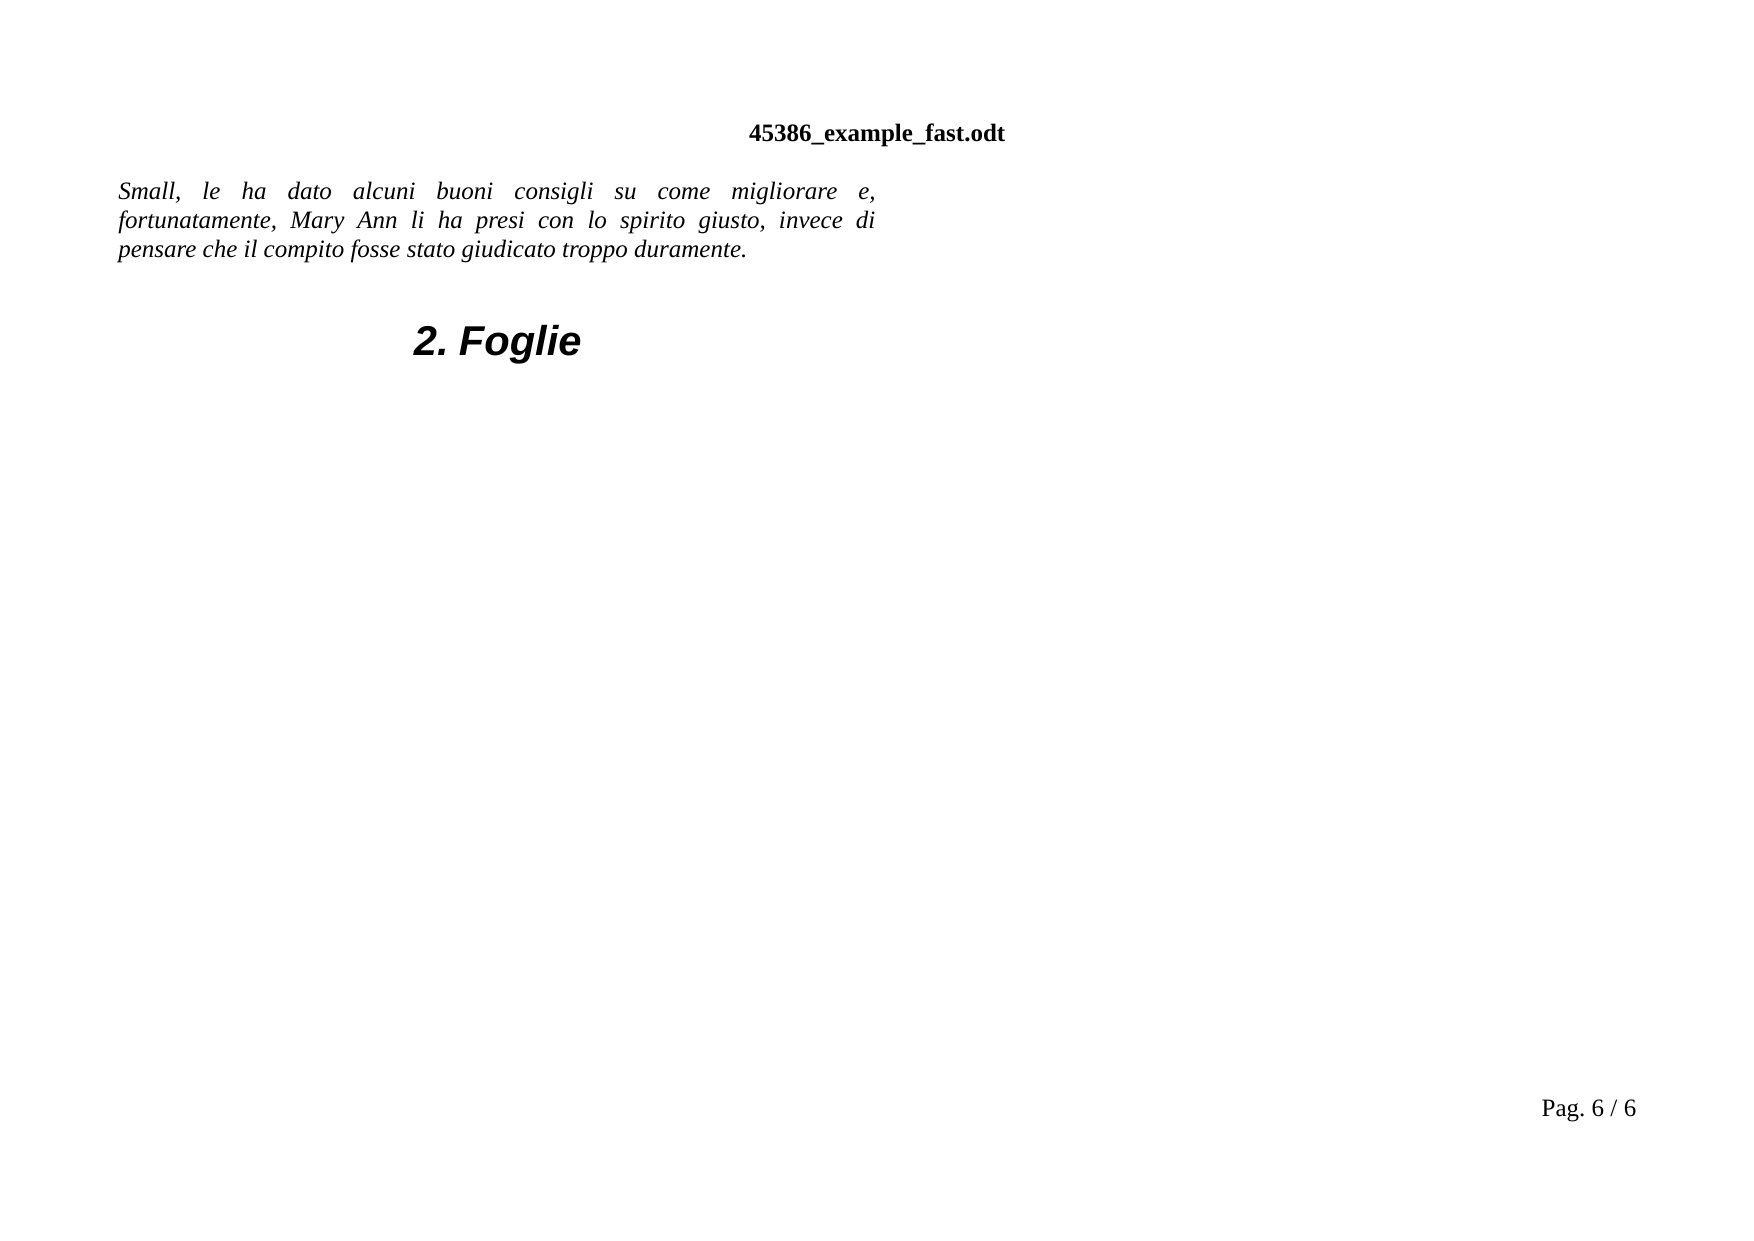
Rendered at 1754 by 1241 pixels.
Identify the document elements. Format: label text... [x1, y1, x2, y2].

subtitle Foglie [118, 316, 877, 364]
text Small, le ha dato alcuni buoni consigli su come migliorare e, fortunatamente, Mary Ann li ha presi con lo spirito giusto, invece di pensare che il compito fosse stato giudicato troppo duramente. [118, 176, 877, 263]
